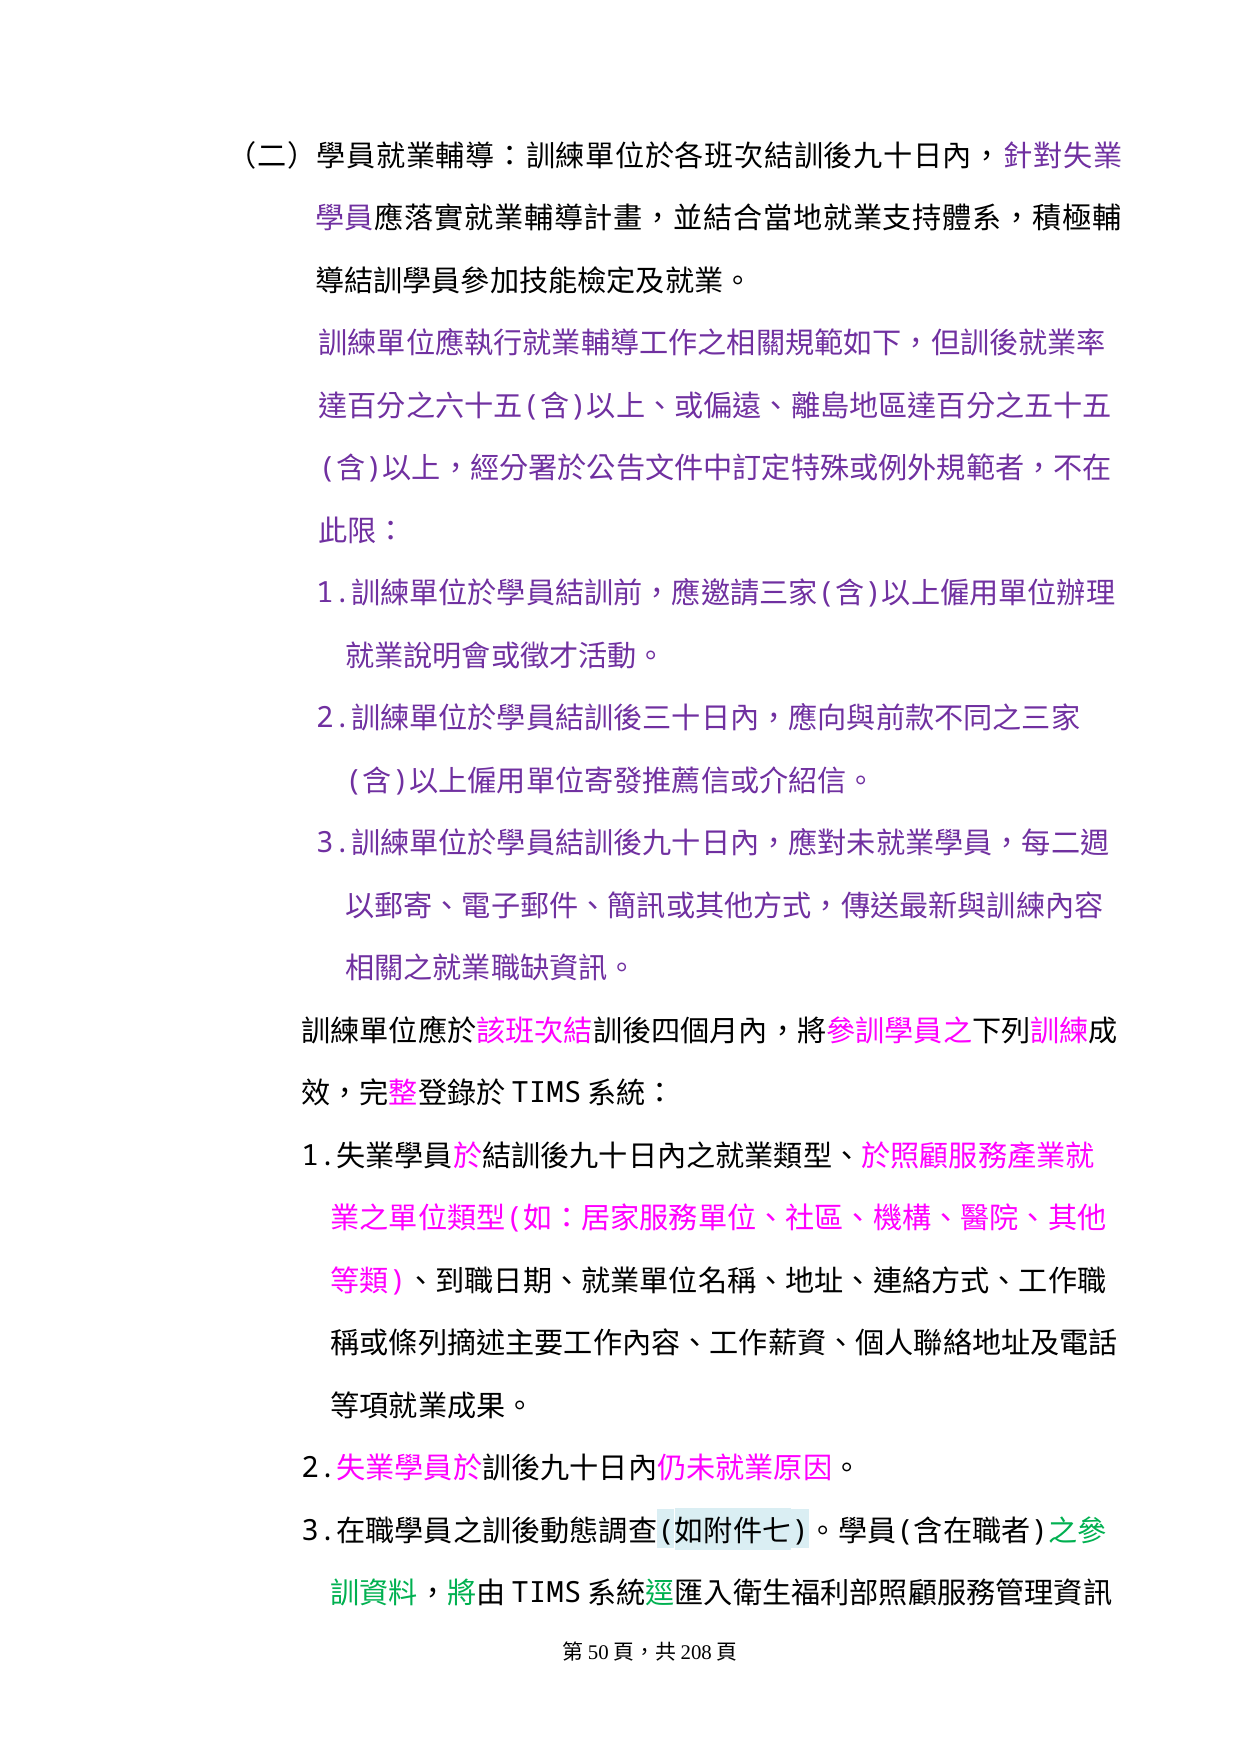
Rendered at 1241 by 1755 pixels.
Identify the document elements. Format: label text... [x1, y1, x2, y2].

text 1.失業學員於結訓後九十日內之就業類型、於照顧服務產業就業之單位類型(如：居家服務單位、社區、機構、醫院、其他等類)、到職日期、就業單位名稱、地址、連絡方式、工作職稱或條列摘述主要工作內容、工作薪資、個人聯絡地址及電話等項就業成果。 [301, 1112, 1122, 1424]
text 1.訓練單位於學員結訓前，應邀請三家(含)以上僱用單位辦理就業說明會或徵才活動。 [316, 549, 1122, 674]
text 訓練單位應於該班次結訓後四個月內，將參訓學員之下列訓練成效，完整登錄於TIMS系統： [301, 987, 1122, 1112]
text 2.訓練單位於學員結訓後三十日內，應向與前款不同之三家(含)以上僱用單位寄發推薦信或介紹信。 [316, 674, 1122, 799]
text （二）學員就業輔導：訓練單位於各班次結訓後九十日內，針對失業學員應落實就業輔導計畫，並結合當地就業支持體系，積極輔導結訓學員參加技能檢定及就業。 [227, 112, 1122, 299]
text 2.失業學員於訓後九十日內仍未就業原因。 [257, 1424, 1122, 1487]
text 訓練單位應執行就業輔導工作之相關規範如下，但訓後就業率達百分之六十五(含)以上、或偏遠、離島地區達百分之五十五(含)以上，經分署於公告文件中訂定特殊或例外規範者，不在此限： [318, 299, 1122, 549]
text 3.在職學員之訓後動態調查(如附件七)。學員(含在職者)之參訓資料，將由TIMS系統逕匯入衛生福利部照顧服務管理資訊 [301, 1487, 1122, 1612]
text 3.訓練單位於學員結訓後九十日內，應對未就業學員，每二週以郵寄、電子郵件、簡訊或其他方式，傳送最新與訓練內容相關之就業職缺資訊。 [316, 799, 1122, 987]
